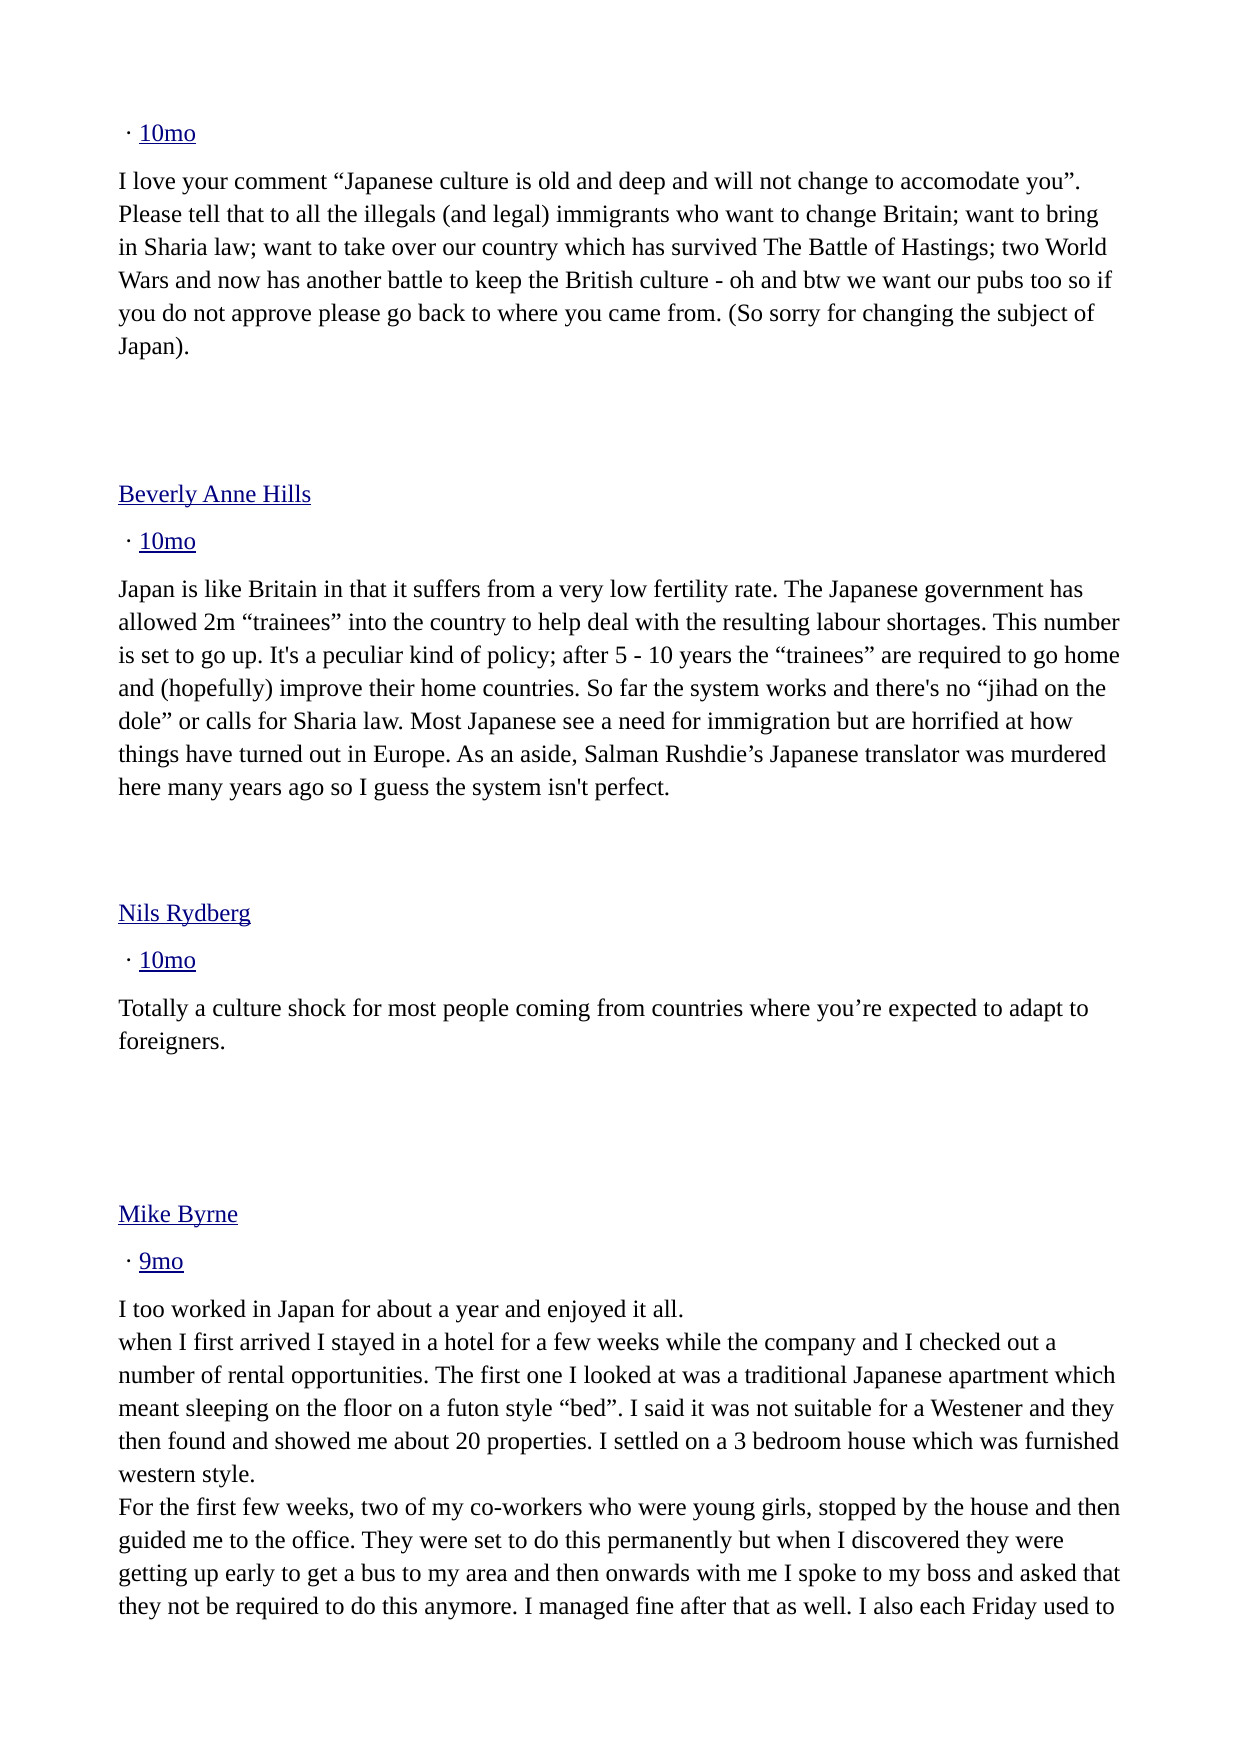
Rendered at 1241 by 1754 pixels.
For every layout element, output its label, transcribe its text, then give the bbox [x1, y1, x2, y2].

text Mike Byrne [118, 1199, 1122, 1228]
text · 10mo [118, 945, 1122, 974]
text Nils Rydberg [118, 898, 1122, 927]
text Totally a culture shock for most people coming from countries where you’re expected to adapt to foreigners. [118, 993, 1122, 1055]
text Beverly Anne Hills [118, 479, 1122, 507]
text Japan is like Britain in that it suffers from a very low fertility rate. The Japanese government has allowed 2m “trainees” into the country to help deal with the resulting labour shortages. This number is set to go up. It's a peculiar kind of policy; after 5 - 10 years the “trainees” are required to go home and (hopefully) improve their home countries. So far the system works and there's no “jihad on the dole” or calls for Sharia law. Most Japanese see a need for immigration but are horrified at how things have turned out in Europe. As an aside, Salman Rushdie’s Japanese translator was murdered here many years ago so I guess the system isn't perfect. [118, 574, 1122, 801]
text I love your comment “Japanese culture is old and deep and will not change to accomodate you”. Please tell that to all the illegals (and legal) immigrants who want to change Britain; want to bring in Sharia law; want to take over our country which has survived The Battle of Hastings; two World Wars and now has another battle to keep the British culture - oh and btw we want our pubs too so if you do not approve please go back to where you came from. (So sorry for changing the subject of Japan). [118, 166, 1122, 359]
text · 9mo [118, 1246, 1122, 1275]
text I too worked in Japan for about a year and enjoyed it all. when I first arrived I stayed in a hotel for a few weeks while the company and I checked out a number of rental opportunities. The first one I looked at was a traditional Japanese apartment which meant sleeping on the floor on a futon style “bed”. I said it was not suitable for a Westener and they then found and showed me about 20 properties. I settled on a 3 bedroom house which was furnished western style. For the first few weeks, two of my co-workers who were young girls, stopped by the house and then guided me to the office. They were set to do this permanently but when I discovered they were getting up early to get a bus to my area and then onwards with me I spoke to my boss and asked that they not be required to do this anymore. I managed fine after that as well. I also each Friday used to [118, 1294, 1122, 1620]
text · 10mo [118, 526, 1122, 555]
text · 10mo [118, 118, 1122, 147]
